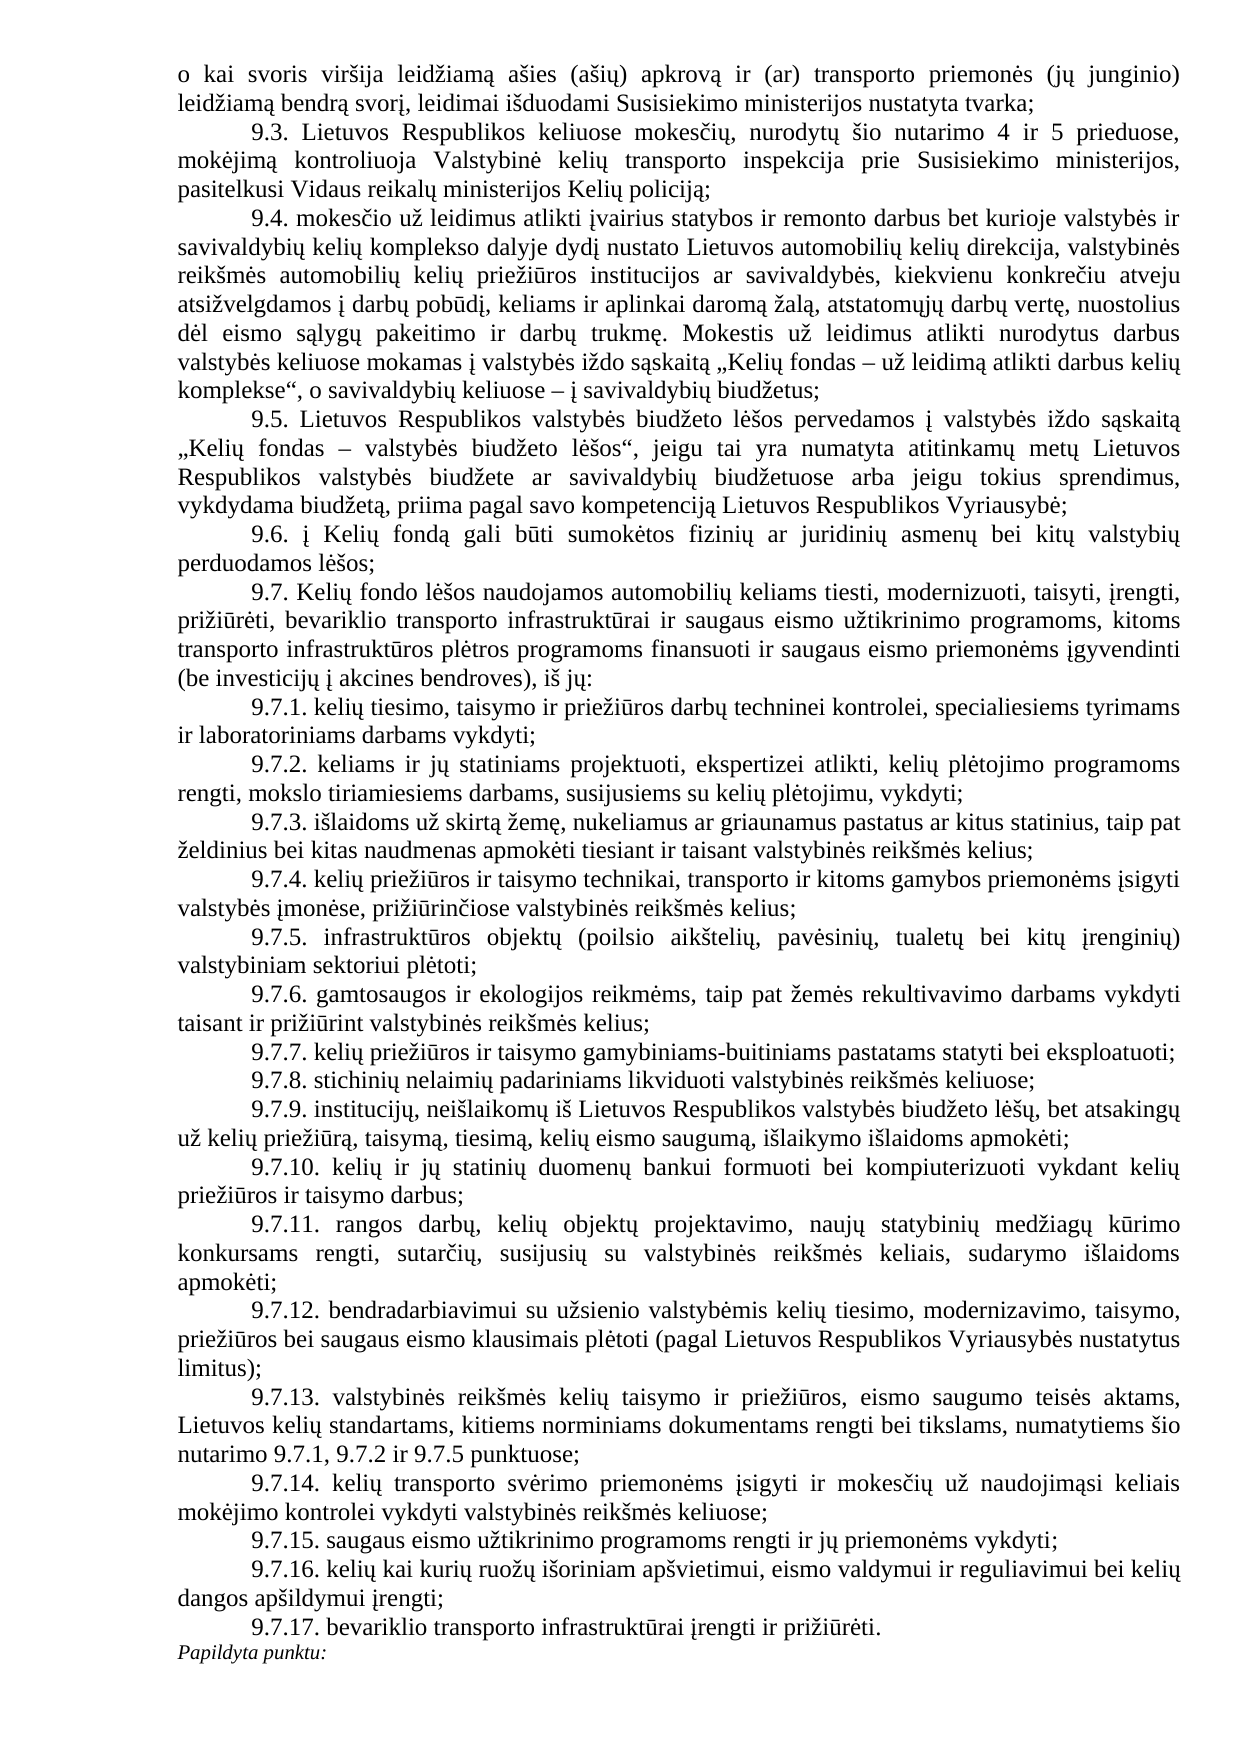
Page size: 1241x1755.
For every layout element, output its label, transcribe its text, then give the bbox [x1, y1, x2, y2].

text 9.7.3. išlaidoms už skirtą žemę, nukeliamus ar griaunamus pastatus ar kitus statinius, taip pat želdinius bei kitas naudmenas apmokėti tiesiant ir taisant valstybinės reikšmės kelius; [177, 807, 1181, 864]
text 9.7.13. valstybinės reikšmės kelių taisymo ir priežiūros, eismo saugumo teisės aktams, Lietuvos kelių standartams, kitiems norminiams dokumentams rengti bei tikslams, numatytiems šio nutarimo 9.7.1, 9.7.2 ir 9.7.5 punktuose; [177, 1382, 1181, 1468]
text Papildyta punktu: [177, 1640, 1181, 1664]
text 9.7.7. kelių priežiūros ir taisymo gamybiniams-buitiniams pastatams statyti bei eksploatuoti; [177, 1037, 1181, 1065]
text 9.7.11. rangos darbų, kelių objektų projektavimo, naujų statybinių medžiagų kūrimo konkursams rengti, sutarčių, susijusių su valstybinės reikšmės keliais, sudarymo išlaidoms apmokėti; [177, 1209, 1181, 1295]
text 9.6. į Kelių fondą gali būti sumokėtos fizinių ar juridinių asmenų bei kitų valstybių perduodamos lėšos; [177, 519, 1181, 577]
text 9.7.4. kelių priežiūros ir taisymo technikai, transporto ir kitoms gamybos priemonėms įsigyti valstybės įmonėse, prižiūrinčiose valstybinės reikšmės kelius; [177, 864, 1181, 922]
text 9.5. Lietuvos Respublikos valstybės biudžeto lėšos pervedamos į valstybės iždo sąskaitą „Kelių fondas – valstybės biudžeto lėšos“, jeigu tai yra numatyta atitinkamų metų Lietuvos Respublikos valstybės biudžete ar savivaldybių biudžetuose arba jeigu tokius sprendimus, vykdydama biudžetą, priima pagal savo kompetenciją Lietuvos Respublikos Vyriausybė; [177, 404, 1181, 519]
text 9.7.12. bendradarbiavimui su užsienio valstybėmis kelių tiesimo, modernizavimo, taisymo, priežiūros bei saugaus eismo klausimais plėtoti (pagal Lietuvos Respublikos Vyriausybės nustatytus limitus); [177, 1295, 1181, 1382]
text 9.3. Lietuvos Respublikos keliuose mokesčių, nurodytų šio nutarimo 4 ir 5 prieduose, mokėjimą kontroliuoja Valstybinė kelių transporto inspekcija prie Susisiekimo ministerijos, pasitelkusi Vidaus reikalų ministerijos Kelių policiją; [177, 117, 1181, 203]
text 9.7.14. kelių transporto svėrimo priemonėms įsigyti ir mokesčių už naudojimąsi keliais mokėjimo kontrolei vykdyti valstybinės reikšmės keliuose; [177, 1468, 1181, 1525]
text 9.7.17. bevariklio transporto infrastruktūrai įrengti ir prižiūrėti. [177, 1612, 1181, 1640]
text 9.7. Kelių fondo lėšos naudojamos automobilių keliams tiesti, modernizuoti, taisyti, įrengti, prižiūrėti, bevariklio transporto infrastruktūrai ir saugaus eismo užtikrinimo programoms, kitoms transporto infrastruktūros plėtros programoms finansuoti ir saugaus eismo priemonėms įgyvendinti (be investicijų į akcines bendroves), iš jų: [177, 577, 1181, 692]
text 9.7.10. kelių ir jų statinių duomenų bankui formuoti bei kompiuterizuoti vykdant kelių priežiūros ir taisymo darbus; [177, 1152, 1181, 1209]
text 9.7.6. gamtosaugos ir ekologijos reikmėms, taip pat žemės rekultivavimo darbams vykdyti taisant ir prižiūrint valstybinės reikšmės kelius; [177, 979, 1181, 1037]
text 9.7.15. saugaus eismo užtikrinimo programoms rengti ir jų priemonėms vykdyti; [177, 1525, 1181, 1554]
text 9.4. mokesčio už leidimus atlikti įvairius statybos ir remonto darbus bet kurioje valstybės ir savivaldybių kelių komplekso dalyje dydį nustato Lietuvos automobilių kelių direkcija, valstybinės reikšmės automobilių kelių priežiūros institucijos ar savivaldybės, kiekvienu konkrečiu atveju atsižvelgdamos į darbų pobūdį, keliams ir aplinkai daromą žalą, atstatomųjų darbų vertę, nuostolius dėl eismo sąlygų pakeitimo ir darbų trukmę. Mokestis už leidimus atlikti nurodytus darbus valstybės keliuose mokamas į valstybės iždo sąskaitą „Kelių fondas – už leidimą atlikti darbus kelių komplekse“, o savivaldybių keliuose – į savivaldybių biudžetus; [177, 203, 1181, 404]
text 9.7.2. keliams ir jų statiniams projektuoti, ekspertizei atlikti, kelių plėtojimo programoms rengti, mokslo tiriamiesiems darbams, susijusiems su kelių plėtojimu, vykdyti; [177, 749, 1181, 807]
text 9.7.1. kelių tiesimo, taisymo ir priežiūros darbų techninei kontrolei, specialiesiems tyrimams ir laboratoriniams darbams vykdyti; [177, 692, 1181, 749]
text 9.7.9. institucijų, neišlaikomų iš Lietuvos Respublikos valstybės biudžeto lėšų, bet atsakingų už kelių priežiūrą, taisymą, tiesimą, kelių eismo saugumą, išlaikymo išlaidoms apmokėti; [177, 1094, 1181, 1152]
text o kai svoris viršija leidžiamą ašies (ašių) apkrovą ir (ar) transporto priemonės (jų junginio) leidžiamą bendrą svorį, leidimai išduodami Susisiekimo ministerijos nustatyta tvarka; [177, 59, 1181, 117]
text 9.7.16. kelių kai kurių ruožų išoriniam apšvietimui, eismo valdymui ir reguliavimui bei kelių dangos apšildymui įrengti; [177, 1554, 1181, 1612]
text 9.7.5. infrastruktūros objektų (poilsio aikštelių, pavėsinių, tualetų bei kitų įrenginių) valstybiniam sektoriui plėtoti; [177, 922, 1181, 979]
text 9.7.8. stichinių nelaimių padariniams likviduoti valstybinės reikšmės keliuose; [177, 1065, 1181, 1094]
